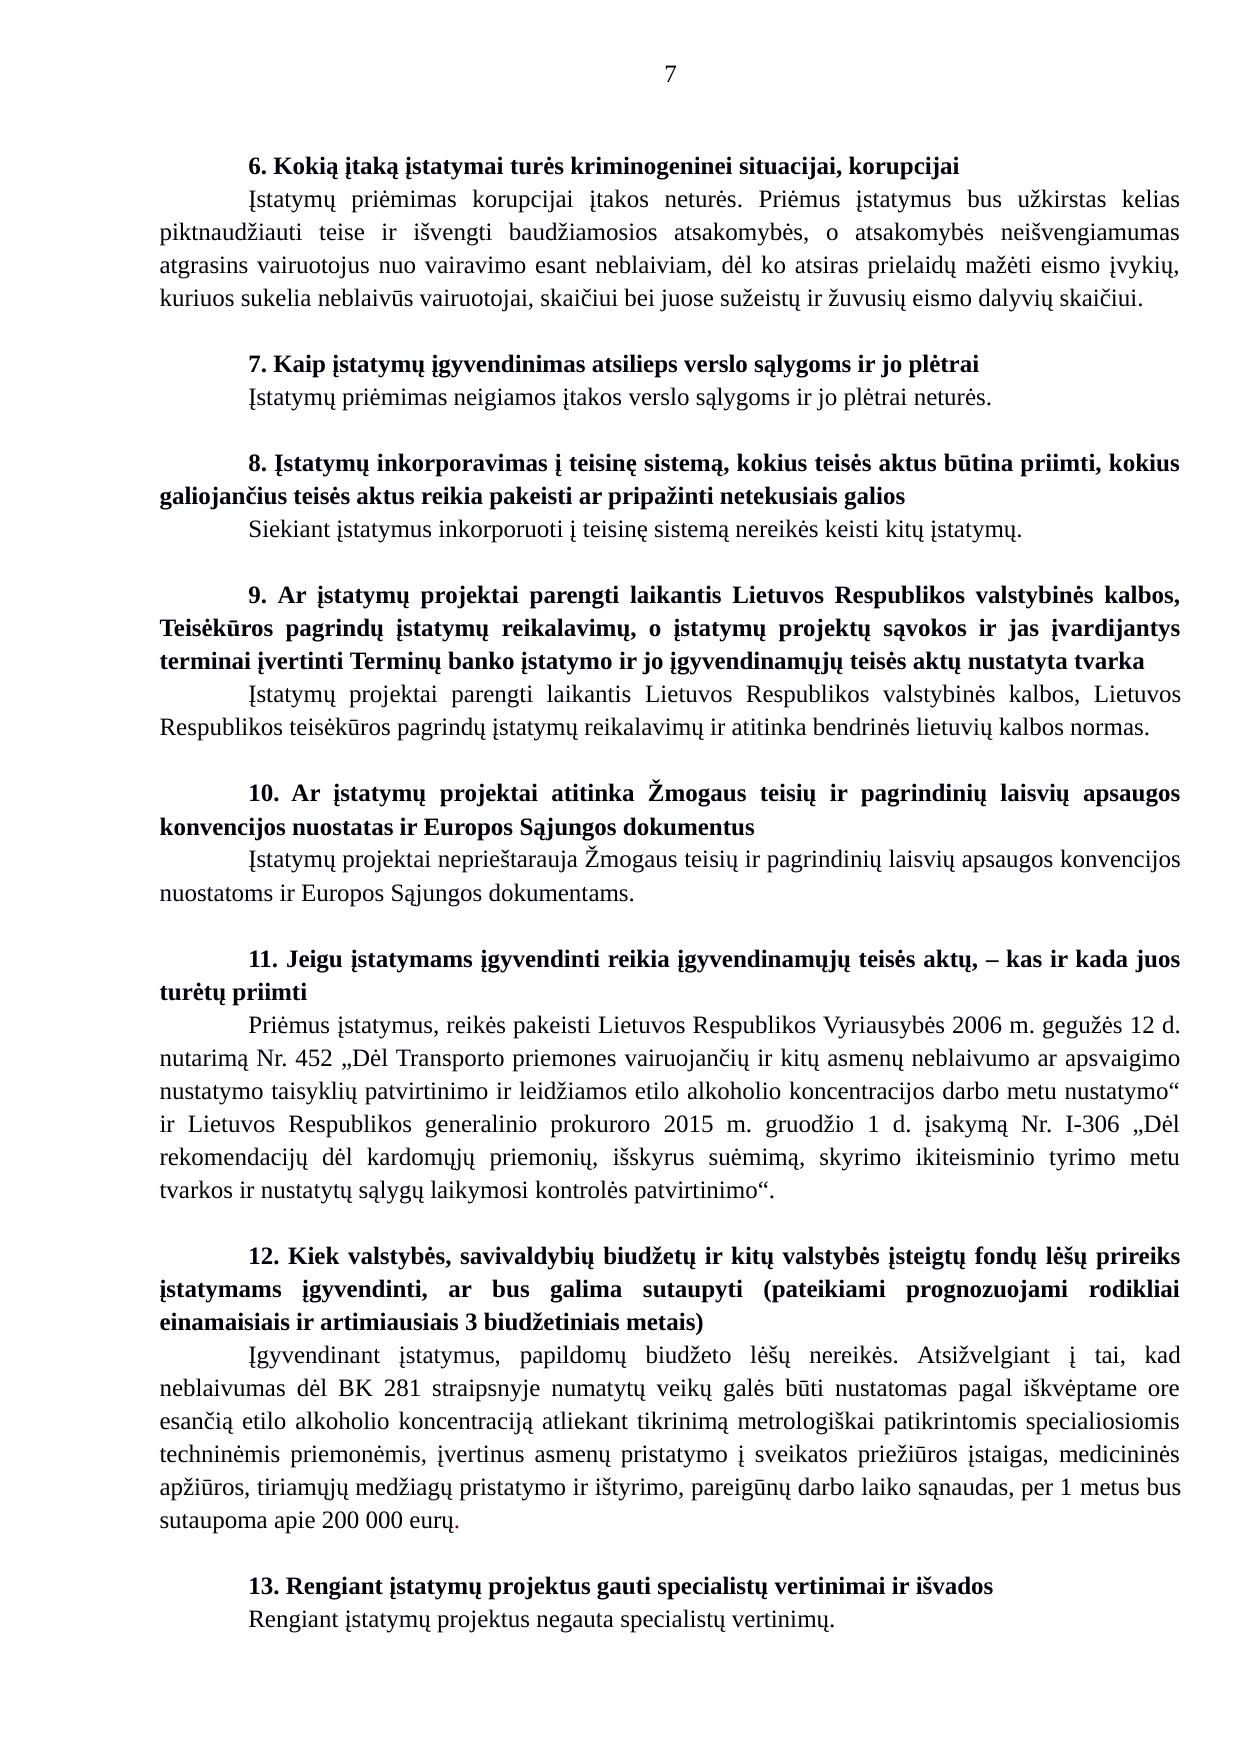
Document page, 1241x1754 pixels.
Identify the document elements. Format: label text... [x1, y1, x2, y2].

text 9. Ar įstatymų projektai parengti laikantis Lietuvos Respublikos valstybinės kalbos, Teisėkūros pagrindų įstatymų reikalavimų, o įstatymų projektų sąvokos ir jas įvardijantys terminai įvertinti Terminų banko įstatymo ir jo įgyvendinamųjų teisės aktų nustatyta tvarka [159, 580, 1181, 675]
text 8. Įstatymų inkorporavimas į teisinę sistemą, kokius teisės aktus būtina priimti, kokius galiojančius teisės aktus reikia pakeisti ar pripažinti netekusiais galios [159, 448, 1181, 510]
text Įstatymų priėmimas korupcijai įtakos neturės. Priėmus įstatymus bus užkirstas kelias piktnaudžiauti teise ir išvengti baudžiamosios atsakomybės, o atsakomybės neišvengiamumas atgrasins vairuotojus nuo vairavimo esant neblaiviam, dėl ko atsiras prielaidų mažėti eismo įvykių, kuriuos sukelia neblaivūs vairuotojai, skaičiui bei juose sužeistų ir žuvusių eismo dalyvių skaičiui. [159, 184, 1181, 312]
text 7. Kaip įstatymų įgyvendinimas atsilieps verslo sąlygoms ir jo plėtrai [159, 349, 1181, 378]
text Priėmus įstatymus, reikės pakeisti Lietuvos Respublikos Vyriausybės 2006 m. gegužės 12 d. nutarimą Nr. 452 „Dėl Transporto priemones vairuojančių ir kitų asmenų neblaivumo ar apsvaigimo nustatymo taisyklių patvirtinimo ir leidžiamos etilo alkoholio koncentracijos darbo metu nustatymo“ ir Lietuvos Respublikos generalinio prokuroro 2015 m. gruodžio 1 d. įsakymą Nr. I-306 „Dėl rekomendacijų dėl kardomųjų priemonių, išskyrus suėmimą, skyrimo ikiteisminio tyrimo metu tvarkos ir nustatytų sąlygų laikymosi kontrolės patvirtinimo“. [159, 1010, 1181, 1203]
text 10. Ar įstatymų projektai atitinka Žmogaus teisių ir pagrindinių laisvių apsaugos konvencijos nuostatas ir Europos Sąjungos dokumentus [159, 778, 1181, 840]
text Rengiant įstatymų projektus negauta specialistų vertinimų. [159, 1604, 1181, 1633]
text 11. Jeigu įstatymams įgyvendinti reikia įgyvendinamųjų teisės aktų, – kas ir kada juos turėtų priimti [159, 944, 1181, 1005]
text 12. Kiek valstybės, savivaldybių biudžetų ir kitų valstybės įsteigtų fondų lėšų prireiks įstatymams įgyvendinti, ar bus galima sutaupyti (pateikiami prognozuojami rodikliai einamaisiais ir artimiausiais 3 biudžetiniais metais) [159, 1241, 1181, 1336]
text 6. Kokią įtaką įstatymai turės kriminogeninei situacijai, korupcijai [159, 151, 1181, 180]
text 13. Rengiant įstatymų projektus gauti specialistų vertinimai ir išvados [159, 1571, 1181, 1600]
text Įstatymų projektai neprieštarauja Žmogaus teisių ir pagrindinių laisvių apsaugos konvencijos nuostatoms ir Europos Sąjungos dokumentams. [159, 844, 1181, 906]
text Siekiant įstatymus inkorporuoti į teisinę sistemą nereikės keisti kitų įstatymų. [159, 514, 1181, 543]
text Įstatymų priėmimas neigiamos įtakos verslo sąlygoms ir jo plėtrai neturės. [159, 382, 1181, 411]
text Įgyvendinant įstatymus, papildomų biudžeto lėšų nereikės. Atsižvelgiant į tai, kad neblaivumas dėl BK 281 straipsnyje numatytų veikų galės būti nustatomas pagal iškvėptame ore esančią etilo alkoholio koncentraciją atliekant tikrinimą metrologiškai patikrintomis specialiosiomis techninėmis priemonėmis, įvertinus asmenų pristatymo į sveikatos priežiūros įstaigas, medicininės apžiūros, tiriamųjų medžiagų pristatymo ir ištyrimo, pareigūnų darbo laiko sąnaudas, per 1 metus bus sutaupoma apie 200 000 eurų. [159, 1340, 1181, 1534]
text Įstatymų projektai parengti laikantis Lietuvos Respublikos valstybinės kalbos, Lietuvos Respublikos teisėkūros pagrindų įstatymų reikalavimų ir atitinka bendrinės lietuvių kalbos normas. [159, 679, 1181, 741]
